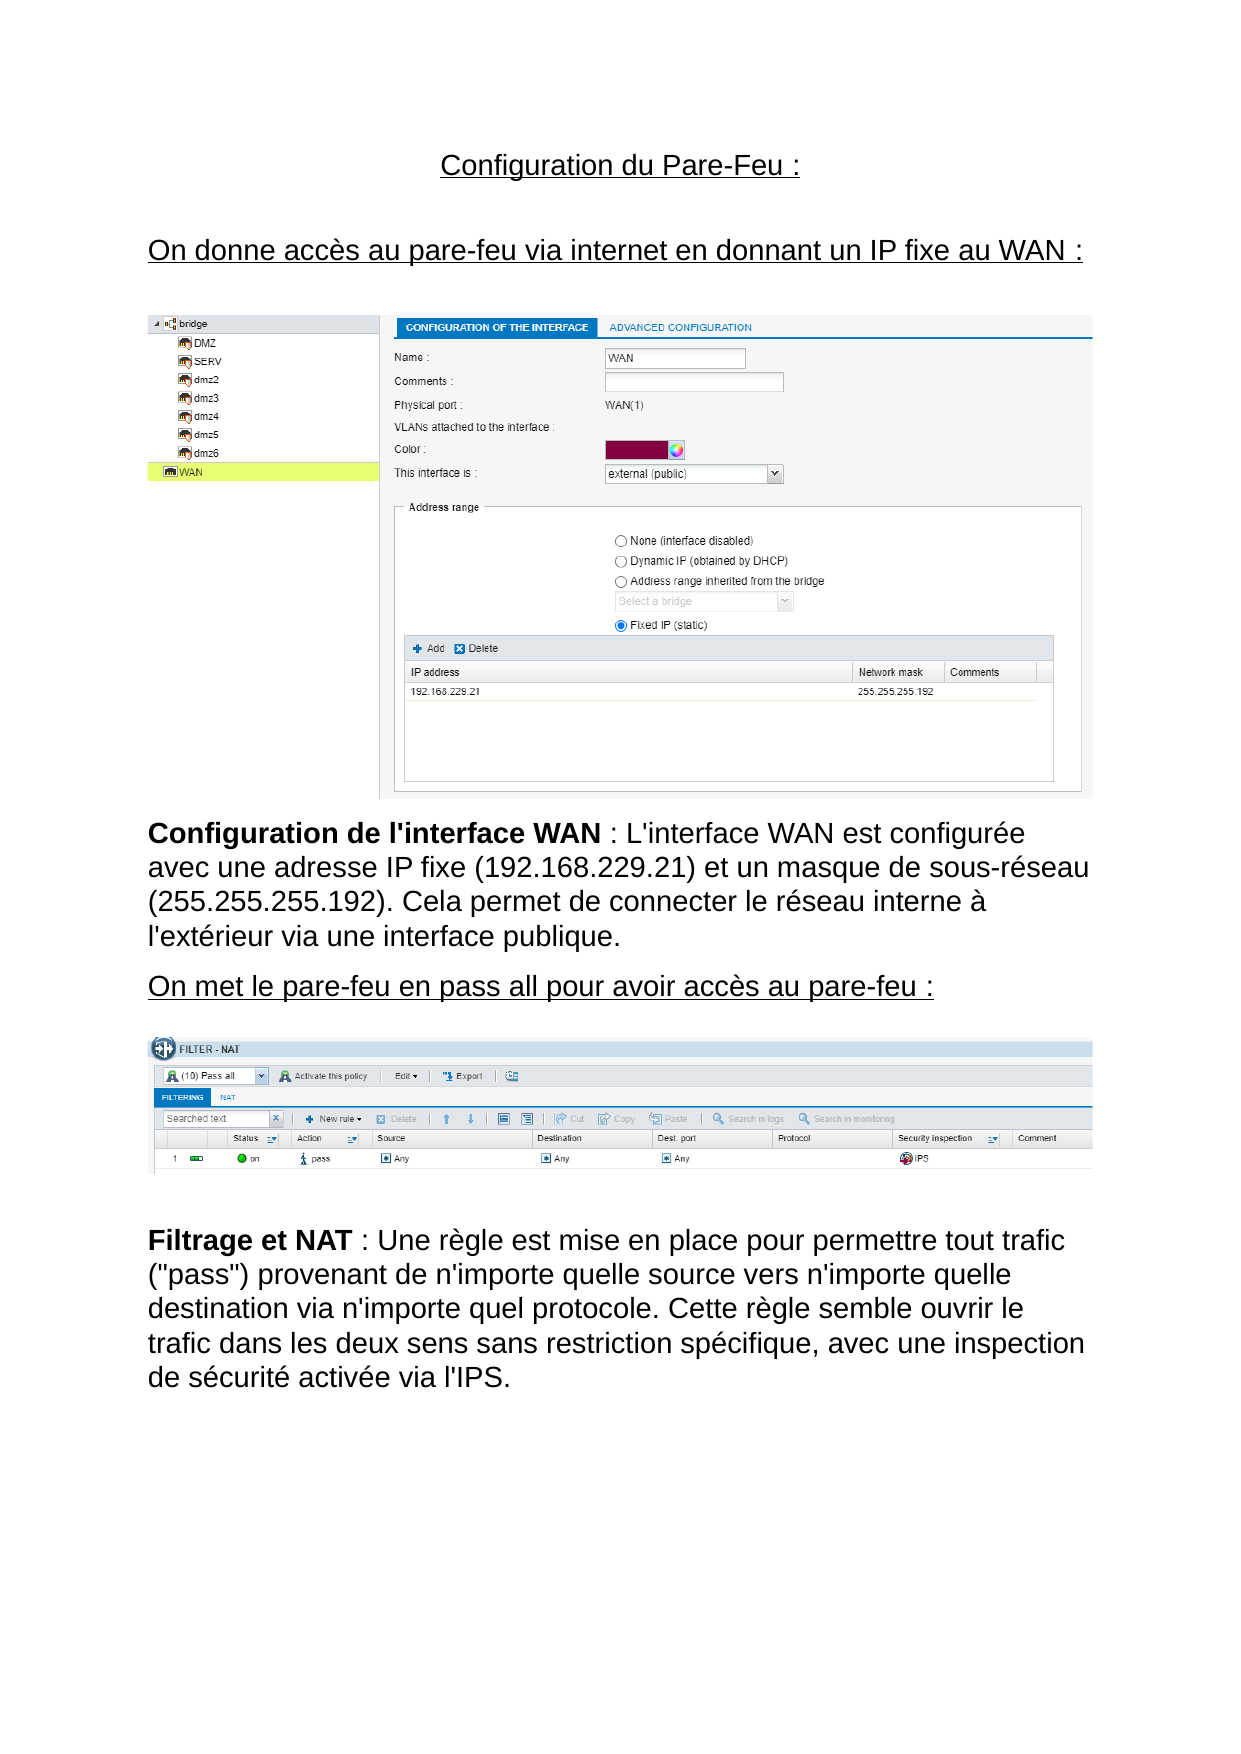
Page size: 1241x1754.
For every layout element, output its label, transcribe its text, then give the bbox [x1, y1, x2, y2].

text On met le pare-feu en pass all pour avoir accès au pare-feu : [148, 969, 1093, 1037]
text On donne accès au pare-feu via internet en donnant un IP fixe au WAN : [148, 198, 1093, 298]
text [148, 1174, 1093, 1206]
text Configuration du Pare-Feu : [148, 148, 1093, 181]
text Configuration de l'interface WAN : L'interface WAN est configurée avec une adresse IP fixe (192.168.229.21) et un masque de sous-réseau (255.255.255.192). Cela permet de connecter le réseau interne à l'extérieur via une interface publique. [148, 816, 1093, 952]
text Filtrage et NAT : Une règle est mise en place pour permettre tout trafic ("pass") provenant de n'importe quelle source vers n'importe quelle destination via n'importe quel protocole. Cette règle semble ouvrir le trafic dans les deux sens sans restriction spécifique, avec une inspection de sécurité activée via l'IPS. [148, 1223, 1093, 1393]
